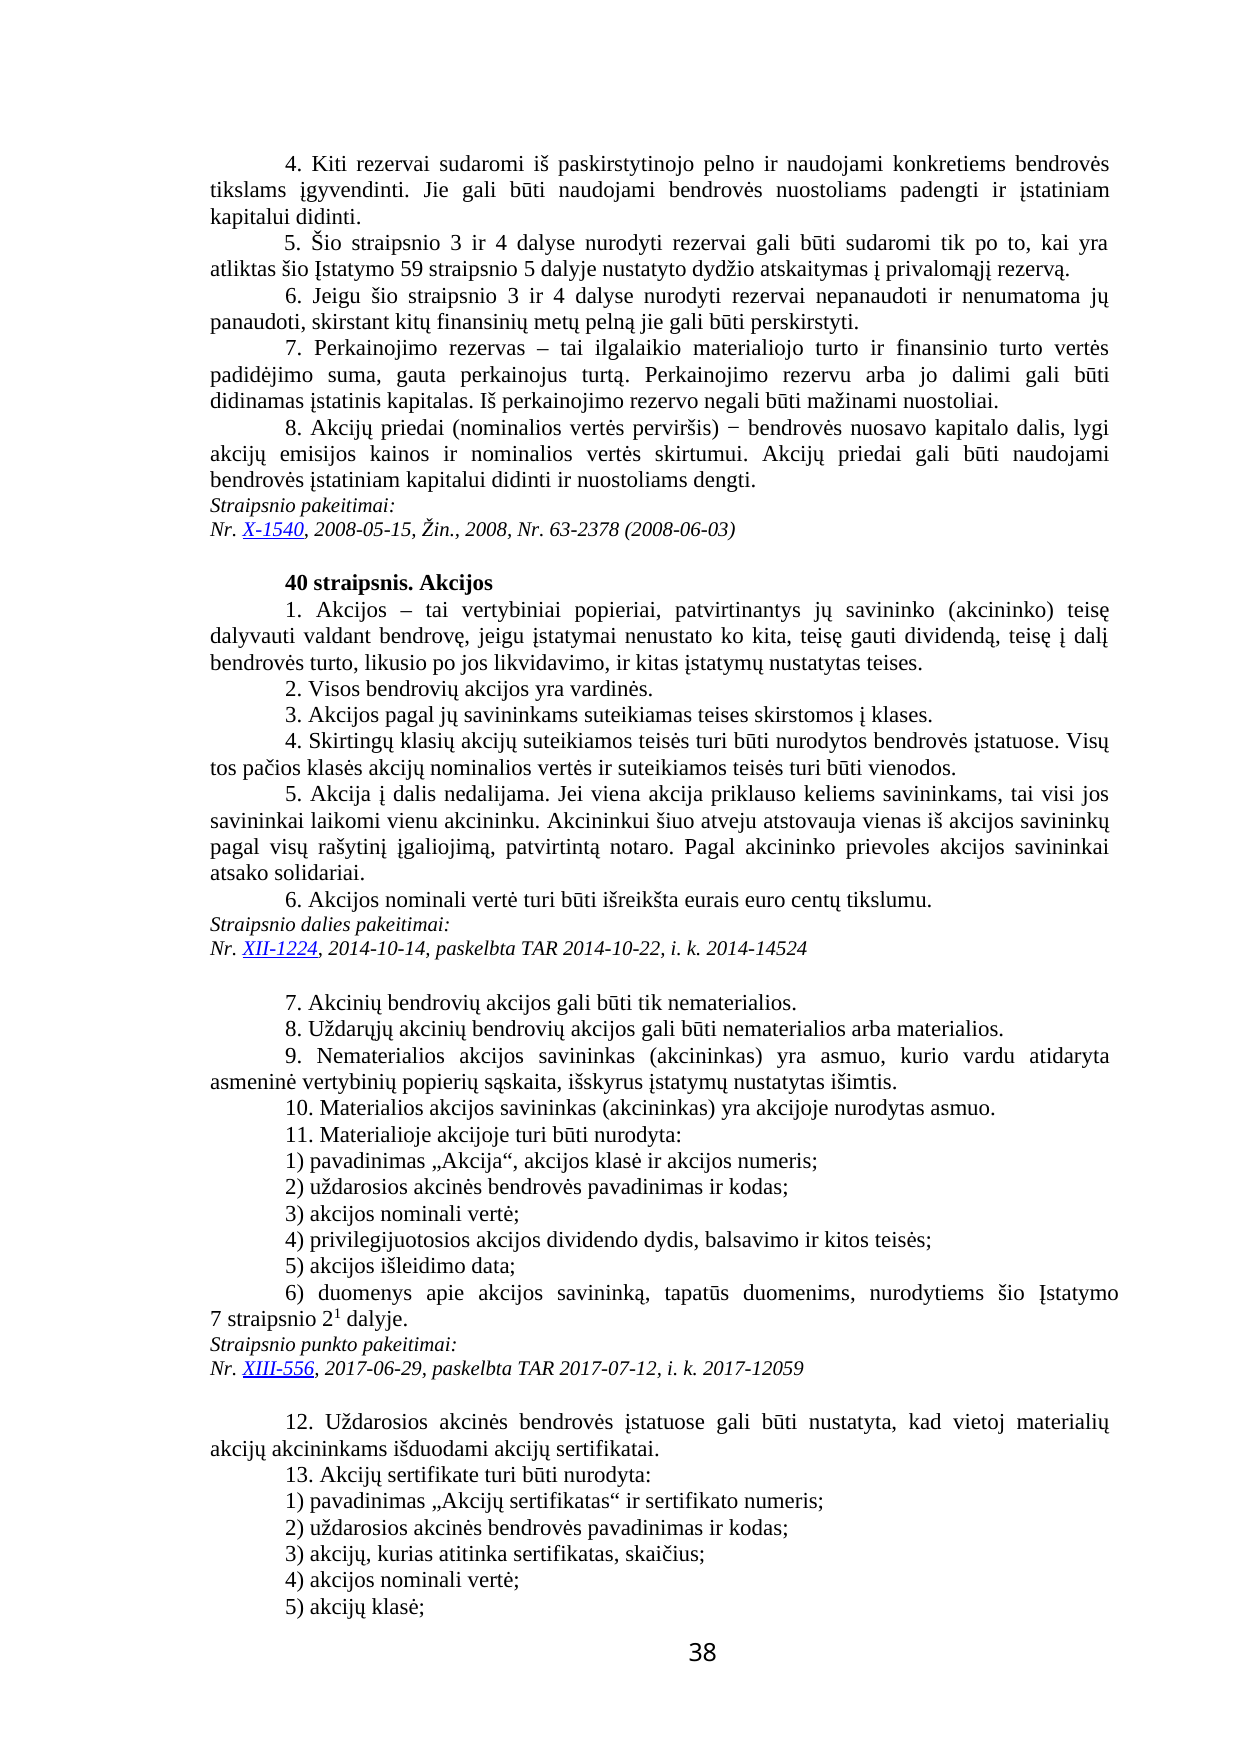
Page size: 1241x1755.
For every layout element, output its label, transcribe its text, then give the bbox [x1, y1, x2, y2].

text 6. Akcijos nominali vertė turi būti išreikšta eurais euro centų tikslumu. [210, 886, 1120, 912]
text Straipsnio punkto pakeitimai: [210, 1332, 1120, 1356]
text 8. Uždarųjų akcinių bendrovių akcijos gali būti nematerialios arba materialios. [210, 1015, 1111, 1042]
text 4. Skirtingų klasių akcijų suteikiamos teisės turi būti nurodytos bendrovės įstatuose. Visų tos pačios klasės akcijų nominalios vertės ir suteikiamos teisės turi būti vienodos. [210, 728, 1111, 780]
text 4. Kiti rezervai sudaromi iš paskirstytinojo pelno ir naudojami konkretiems bendrovės tikslams įgyvendinti. Jie gali būti naudojami bendrovės nuostoliams padengti ir įstatiniam kapitalui didinti. [210, 150, 1111, 229]
text 3. Akcijos pagal jų savininkams suteikiamas teises skirstomos į klases. [210, 701, 1111, 728]
text 6) duomenys apie akcijos savininką, tapatūs duomenims, nurodytiems šio Įstatymo 7 straipsnio 21 dalyje. [210, 1279, 1120, 1332]
text 10. Materialios akcijos savininkas (akcininkas) yra akcijoje nurodytas asmuo. [210, 1094, 1111, 1121]
text 5. Akcija į dalis nedalijama. Jei viena akcija priklauso keliems savininkams, tai visi jos savininkai laikomi vienu akcininku. Akcininkui šiuo atveju atstovauja vienas iš akcijos savininkų pagal visų rašytinį įgaliojimą, patvirtintą notaro. Pagal akcininko prievoles akcijos savininkai atsako solidariai. [210, 780, 1111, 886]
text 5) akcijos išleidimo data; [210, 1252, 1111, 1279]
text 2) uždarosios akcinės bendrovės pavadinimas ir kodas; [210, 1514, 1111, 1540]
text Straipsnio dalies pakeitimai: [210, 912, 1120, 936]
text 5. Šio straipsnio 3 ir 4 dalyse nurodyti rezervai gali būti sudaromi tik po to, kai yra atliktas šio Įstatymo 59 straipsnio 5 dalyje nustatyto dydžio atskaitymas į privalomąjį rezervą. [210, 229, 1111, 282]
text 9. Nematerialios akcijos savininkas (akcininkas) yra asmuo, kurio vardu atidaryta asmeninė vertybinių popierių sąskaita, išskyrus įstatymų nustatytas išimtis. [210, 1042, 1111, 1094]
text 3) akcijų, kurias atitinka sertifikatas, skaičius; [210, 1540, 1111, 1567]
text Nr. X-1540, 2008-05-15, Žin., 2008, Nr. 63-2378 (2008-06-03) [210, 517, 1111, 541]
text 8. Akcijų priedai (nominalios vertės perviršis) − bendrovės nuosavo kapitalo dalis, lygi akcijų emisijos kainos ir nominalios vertės skirtumui. Akcijų priedai gali būti naudojami bendrovės įstatiniam kapitalui didinti ir nuostoliams dengti. [210, 413, 1111, 493]
text 4) akcijos nominali vertė; [210, 1567, 1111, 1593]
text Straipsnio pakeitimai: [210, 493, 1111, 517]
text 40 straipsnis. Akcijos [210, 569, 1111, 596]
text Nr. XII-1224, 2014-10-14, paskelbta TAR 2014-10-22, i. k. 2014-14524 [210, 936, 1120, 960]
text 13. Akcijų sertifikate turi būti nurodyta: [210, 1461, 1111, 1487]
text 1. Akcijos – tai vertybiniai popieriai, patvirtinantys jų savininko (akcininko) teisę dalyvauti valdant bendrovę, jeigu įstatymai nenustato ko kita, teisę gauti dividendą, teisę į dalį bendrovės turto, likusio po jos likvidavimo, ir kitas įstatymų nustatytas teises. [210, 596, 1111, 675]
text 7. Perkainojimo rezervas – tai ilgalaikio materialiojo turto ir finansinio turto vertės padidėjimo suma, gauta perkainojus turtą. Perkainojimo rezervu arba jo dalimi gali būti didinamas įstatinis kapitalas. Iš perkainojimo rezervo negali būti mažinami nuostoliai. [210, 334, 1111, 413]
text Nr. XIII-556, 2017-06-29, paskelbta TAR 2017-07-12, i. k. 2017-12059 [210, 1356, 1120, 1380]
text 5) akcijų klasė; [210, 1593, 1111, 1619]
text 4) privilegijuotosios akcijos dividendo dydis, balsavimo ir kitos teisės; [210, 1226, 1111, 1252]
text 7. Akcinių bendrovių akcijos gali būti tik nematerialios. [210, 989, 1111, 1015]
text 6. Jeigu šio straipsnio 3 ir 4 dalyse nurodyti rezervai nepanaudoti ir nenumatoma jų panaudoti, skirstant kitų finansinių metų pelną jie gali būti perskirstyti. [210, 282, 1111, 334]
text 1) pavadinimas „Akcija“, akcijos klasė ir akcijos numeris; [210, 1147, 1111, 1173]
text 2. Visos bendrovių akcijos yra vardinės. [210, 675, 1111, 701]
text 12. Uždarosios akcinės bendrovės įstatuose gali būti nustatyta, kad vietoj materialių akcijų akcininkams išduodami akcijų sertifikatai. [210, 1408, 1111, 1461]
text 11. Materialioje akcijoje turi būti nurodyta: [210, 1121, 1111, 1147]
text 1) pavadinimas „Akcijų sertifikatas“ ir sertifikato numeris; [210, 1487, 1111, 1514]
text 2) uždarosios akcinės bendrovės pavadinimas ir kodas; [210, 1173, 1111, 1200]
text 3) akcijos nominali vertė; [210, 1200, 1111, 1226]
